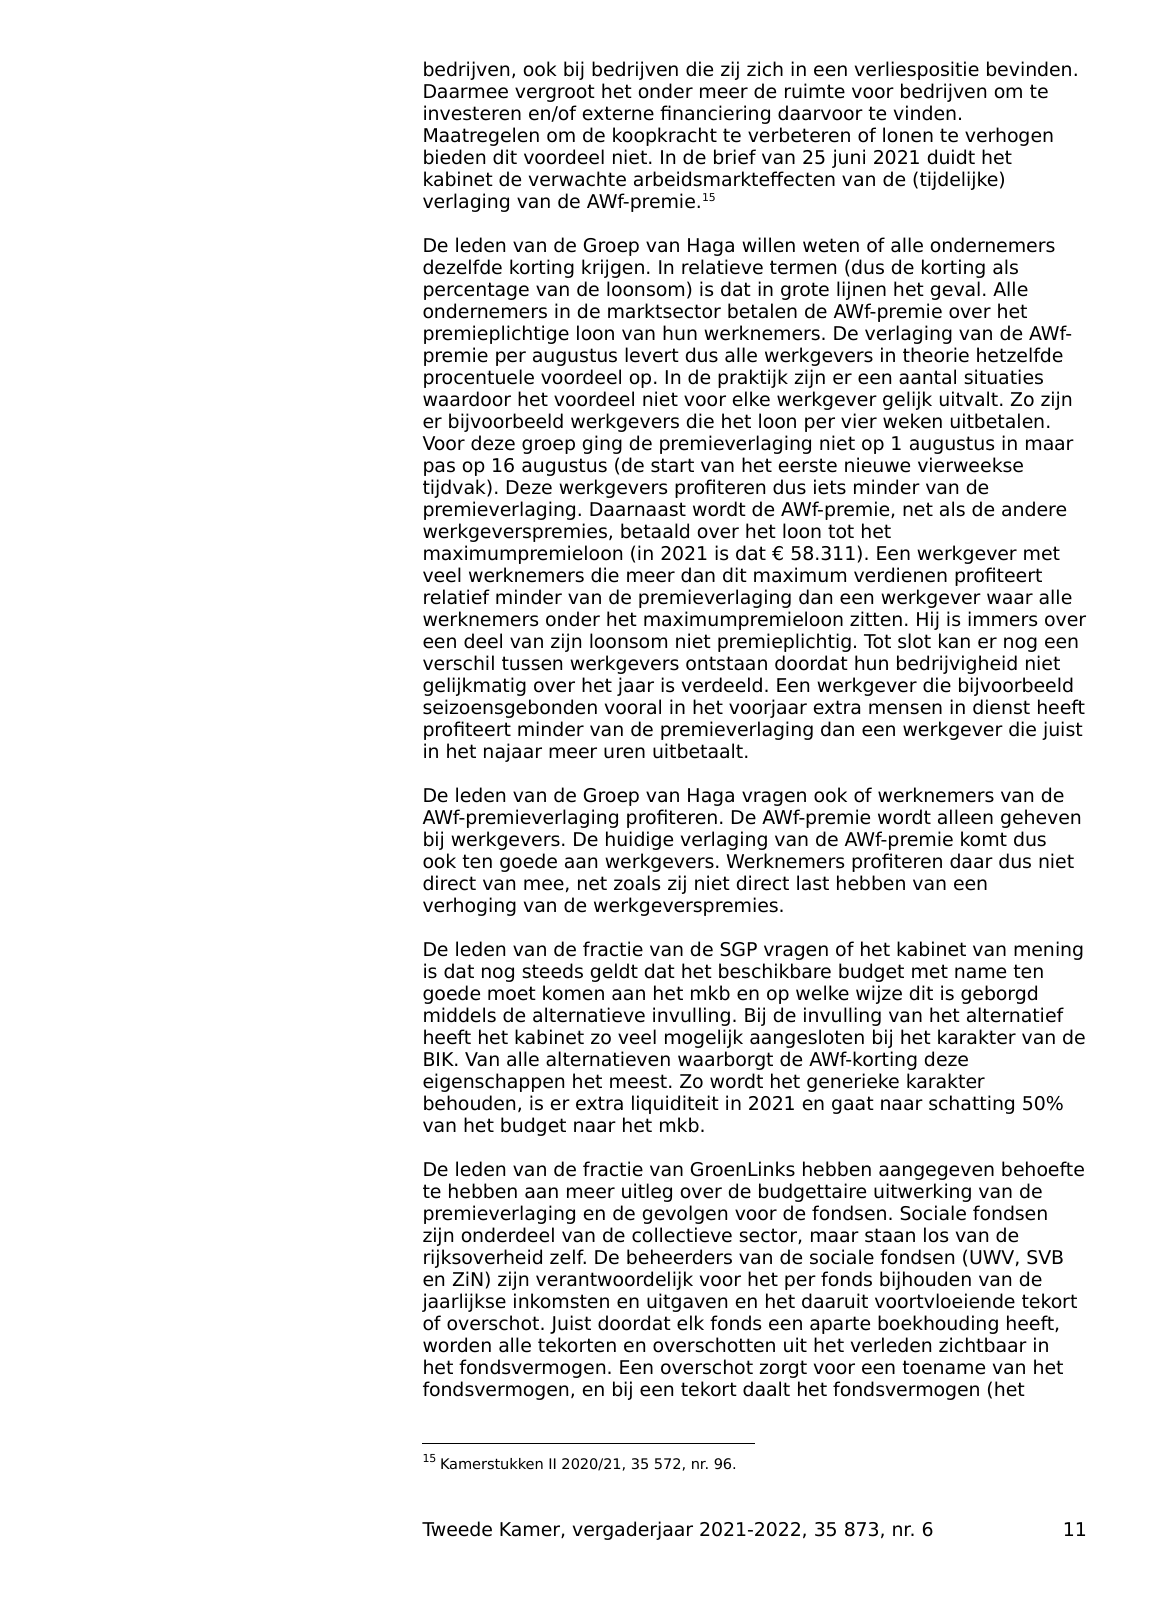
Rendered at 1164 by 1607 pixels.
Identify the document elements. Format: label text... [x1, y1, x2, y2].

text De leden van de Groep van Haga willen weten of alle ondernemers dezelfde korting krijgen. In relatieve termen (dus de korting als percentage van de loonsom) is dat in grote lijnen het geval. Alle ondernemers in de marktsector betalen de AWf-premie over het premieplichtige loon van hun werknemers. De verlaging van de AWf-premie per augustus levert dus alle werkgevers in theorie hetzelfde procentuele voordeel op. In de praktijk zijn er een aantal situaties waardoor het voordeel niet voor elke werkgever gelijk uitvalt. Zo zijn er bijvoorbeeld werkgevers die het loon per vier weken uitbetalen. Voor deze groep ging de premieverlaging niet op 1 augustus in maar pas op 16 augustus (de start van het eerste nieuwe vierweekse tijdvak). Deze werkgevers profiteren dus iets minder van de premieverlaging. Daarnaast wordt de AWf-premie, net als de andere werkgeverspremies, betaald over het loon tot het maximumpremieloon (in 2021 is dat € 58.311). Een werkgever met veel werknemers die meer dan dit maximum verdienen profiteert relatief minder van de premieverlaging dan een werkgever waar alle werknemers onder het maximumpremieloon zitten. Hij is immers over een deel van zijn loonsom niet premieplichtig. Tot slot kan er nog een verschil tussen werkgevers ontstaan doordat hun bedrijvigheid niet gelijkmatig over het jaar is verdeeld. Een werkgever die bijvoorbeeld seizoensgebonden vooral in het voorjaar extra mensen in dienst heeft profiteert minder van de premieverlaging dan een werkgever die juist in het najaar meer uren uitbetaalt. [422, 235, 1087, 763]
text De leden van de fractie van GroenLinks hebben aangegeven behoefte te hebben aan meer uitleg over de budgettaire uitwerking van de premieverlaging en de gevolgen voor de fondsen. Sociale fondsen zijn onderdeel van de collectieve sector, maar staan los van de rijksoverheid zelf. De beheerders van de sociale fondsen (UWV, SVB en ZiN) zijn verantwoordelijk voor het per fonds bijhouden van de jaarlijkse inkomsten en uitgaven en het daaruit voortvloeiende tekort of overschot. Juist doordat elk fonds een aparte boekhouding heeft, worden alle tekorten en overschotten uit het verleden zichtbaar in het fondsvermogen. Een overschot zorgt voor een toename van het fondsvermogen, en bij een tekort daalt het fondsvermogen (het [422, 1159, 1087, 1401]
text De leden van de Groep van Haga vragen ook of werknemers van de AWf-premieverlaging profiteren. De AWf-premie wordt alleen geheven bij werkgevers. De huidige verlaging van de AWf-premie komt dus ook ten goede aan werkgevers. Werknemers profiteren daar dus niet direct van mee, net zoals zij niet direct last hebben van een verhoging van de werkgeverspremies. [422, 785, 1087, 917]
text De leden van de fractie van de SGP vragen of het kabinet van mening is dat nog steeds geldt dat het beschikbare budget met name ten goede moet komen aan het mkb en op welke wijze dit is geborgd middels de alternatieve invulling. Bij de invulling van het alternatief heeft het kabinet zo veel mogelijk aangesloten bij het karakter van de BIK. Van alle alternatieven waarborgt de AWf-korting deze eigenschappen het meest. Zo wordt het generieke karakter behouden, is er extra liquiditeit in 2021 en gaat naar schatting 50% van het budget naar het mkb. [422, 939, 1087, 1137]
text Kamerstukken II 2020/21, 35 572, nr. 96. [422, 1452, 1087, 1474]
text bedrijven, ook bij bedrijven die zij zich in een verliespositie bevinden. Daarmee vergroot het onder meer de ruimte voor bedrijven om te investeren en/of externe financiering daarvoor te vinden. Maatregelen om de koopkracht te verbeteren of lonen te verhogen bieden dit voordeel niet. In de brief van 25 juni 2021 duidt het kabinet de verwachte arbeidsmarkteffecten van de (tijdelijke) verlaging van de AWf-premie. [422, 59, 1087, 213]
